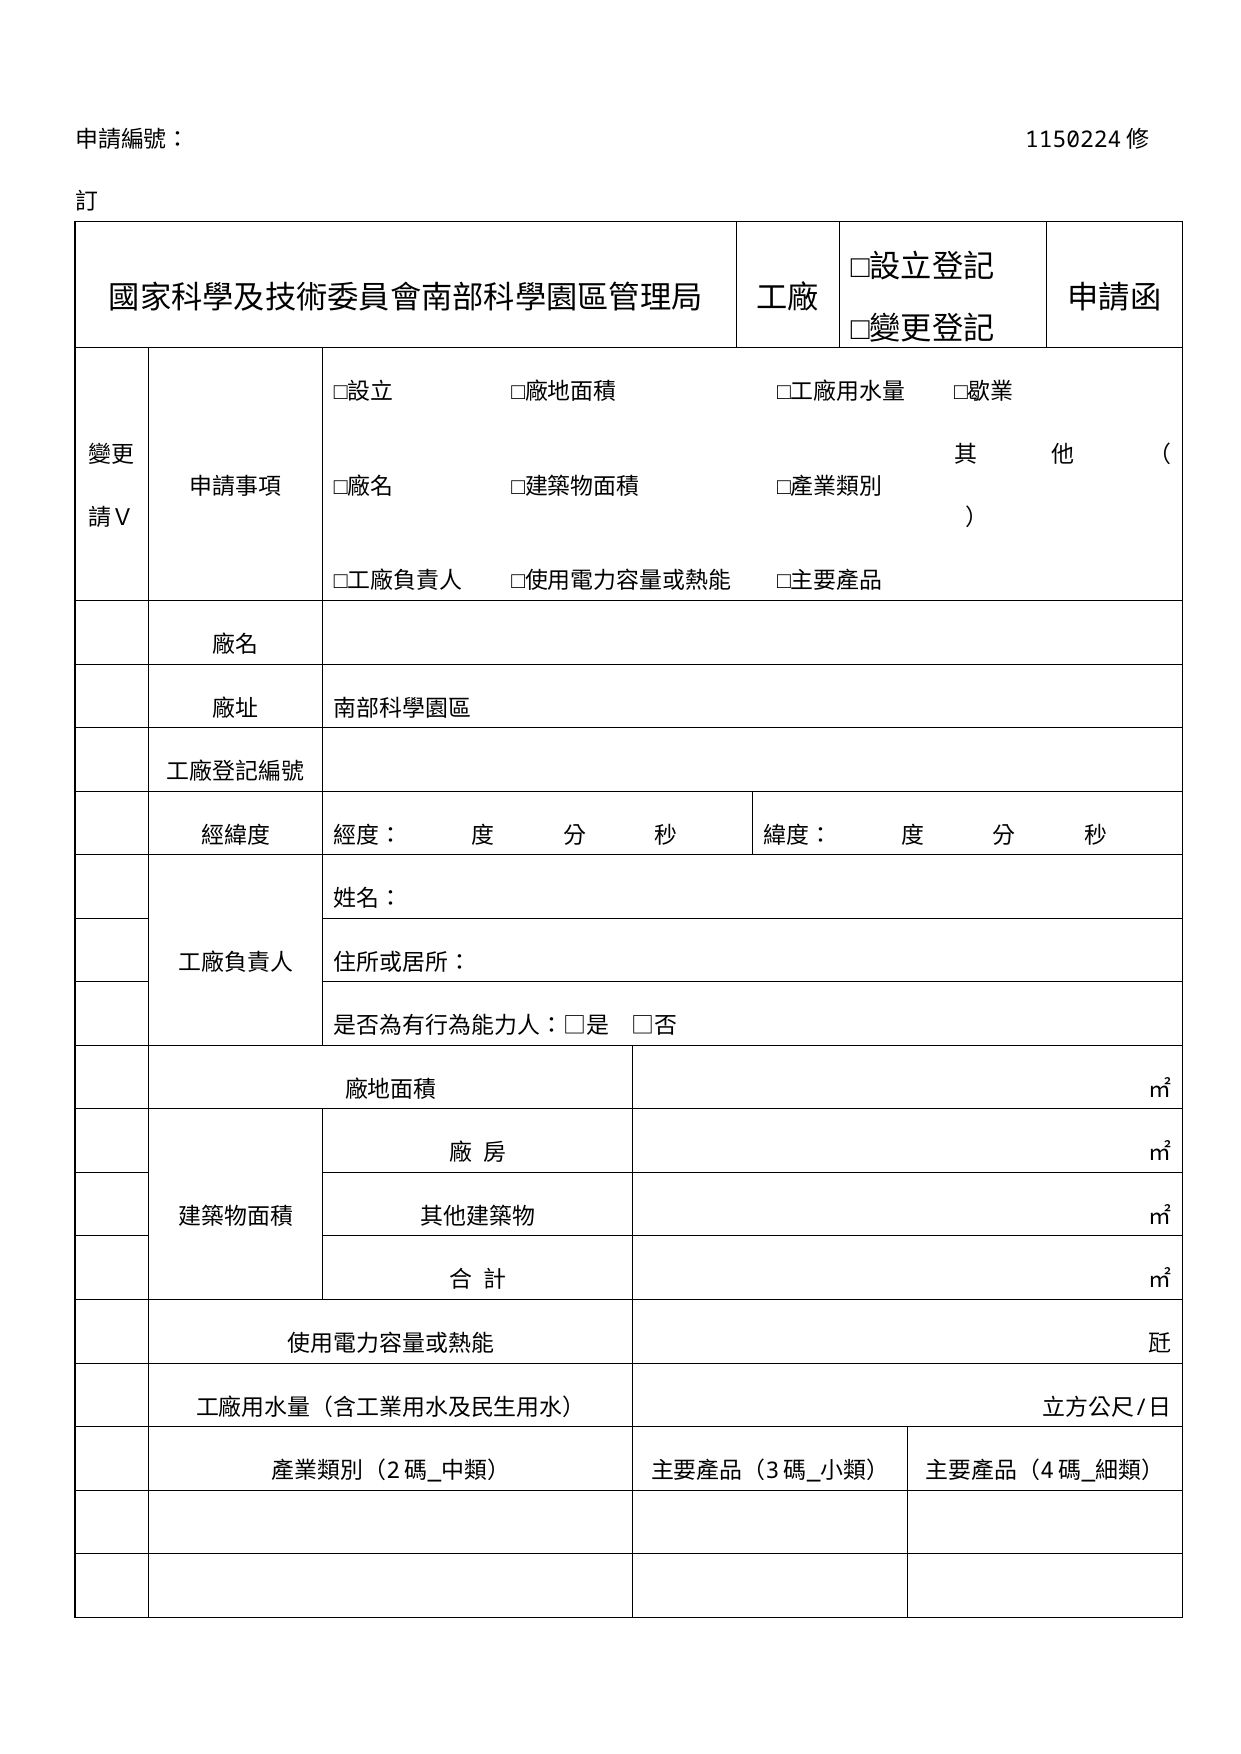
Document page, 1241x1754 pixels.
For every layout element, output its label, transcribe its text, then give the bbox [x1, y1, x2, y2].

table_cell □廠地面積 [500, 348, 766, 410]
table_cell [149, 1491, 632, 1553]
table_cell 廠地面積 [149, 1046, 632, 1108]
table_cell [76, 982, 148, 1045]
table_cell [76, 1300, 148, 1362]
table_cell 合 計 [323, 1236, 632, 1299]
table_cell □工廠用水量 [766, 348, 943, 410]
table_cell 建築物面積 [149, 1109, 322, 1299]
table_cell □主要產品 [766, 536, 943, 600]
table_cell 產業類別（2碼_中類） [149, 1427, 632, 1489]
table_cell 工廠登記編號 [149, 728, 322, 791]
table_cell □建築物面積 [500, 410, 766, 536]
table_cell [633, 1109, 1019, 1172]
table_cell [908, 1491, 1182, 1553]
table_cell [76, 1427, 148, 1489]
table_cell 使用電力容量或熱能 [149, 1300, 632, 1362]
table_cell [76, 1236, 148, 1299]
table_cell 緯度： 度 分 秒 [753, 792, 1182, 854]
table_cell [76, 919, 148, 981]
table_cell 經緯度 [149, 792, 322, 854]
table_cell [633, 1491, 907, 1553]
table_header □設立登記 □變更登記 [840, 222, 1046, 347]
table_cell [633, 1300, 1019, 1362]
table_cell □工廠負責人 [323, 536, 500, 600]
table_cell [76, 1046, 148, 1108]
table_cell [323, 728, 1182, 791]
table_cell 工廠用水量（含工業用水及民生用水） [149, 1364, 632, 1426]
table_cell [76, 1364, 148, 1426]
table_cell □設立 [323, 348, 500, 410]
table_cell 其他建築物 [323, 1173, 632, 1235]
table_cell 立方公尺/日 [1020, 1364, 1182, 1426]
table_cell ㎡ [1020, 1046, 1182, 1108]
table_cell ㎡ [1020, 1236, 1182, 1299]
table_cell [633, 1173, 1019, 1235]
text 申請編號： 1150224修訂 [75, 96, 1165, 221]
table_cell [633, 1236, 1019, 1299]
table_cell [633, 1046, 1019, 1108]
table_cell □歇業 [943, 348, 1182, 410]
table_cell [908, 1554, 1182, 1617]
table_cell □產業類別 [766, 410, 943, 536]
table_cell □使用電力容量或熱能 [500, 536, 766, 600]
table_cell [633, 1364, 1019, 1426]
table_cell [76, 855, 148, 918]
table_cell 南部科學園區 [323, 665, 1182, 727]
table_cell [149, 1554, 632, 1617]
table_cell 工廠負責人 [149, 855, 322, 1045]
table_cell [76, 1554, 148, 1617]
table_cell 廠 房 [323, 1109, 632, 1172]
table_cell [76, 1491, 148, 1553]
table_cell [76, 665, 148, 727]
table_header 申請函 [1047, 222, 1182, 347]
table_cell □廠名 [323, 410, 500, 536]
table_cell ㎡ [1020, 1173, 1182, 1235]
table_cell 瓩 [1020, 1300, 1182, 1362]
table_cell 申請事項 [149, 348, 322, 600]
table_cell [633, 1554, 907, 1617]
table_cell 主要產品（3碼_小類） [633, 1427, 907, 1489]
table_cell [76, 792, 148, 854]
table_cell [943, 536, 1182, 600]
table_cell [323, 601, 1182, 663]
table_cell 住所或居所： [323, 919, 1182, 981]
table_cell [76, 1109, 148, 1172]
table_cell [76, 728, 148, 791]
table_cell 其他（ ） [943, 410, 1182, 536]
table_cell 主要產品（4碼_細類） [908, 1427, 1182, 1489]
table_cell 姓名： [323, 855, 1182, 918]
table_header 工廠 [737, 222, 839, 347]
table_cell 廠址 [149, 665, 322, 727]
table_cell ㎡ [1020, 1109, 1182, 1172]
table_header 國家科學及技術委員會南部科學園區管理局 [76, 222, 736, 347]
table_cell 廠名 [149, 601, 322, 663]
table_cell 變更 請Ｖ [76, 348, 148, 600]
table_cell [76, 601, 148, 663]
table_cell [76, 1173, 148, 1235]
table_cell 經度： 度 分 秒 [323, 792, 752, 854]
table_cell 是否為有行為能力人：□是 □否 [323, 982, 1182, 1045]
